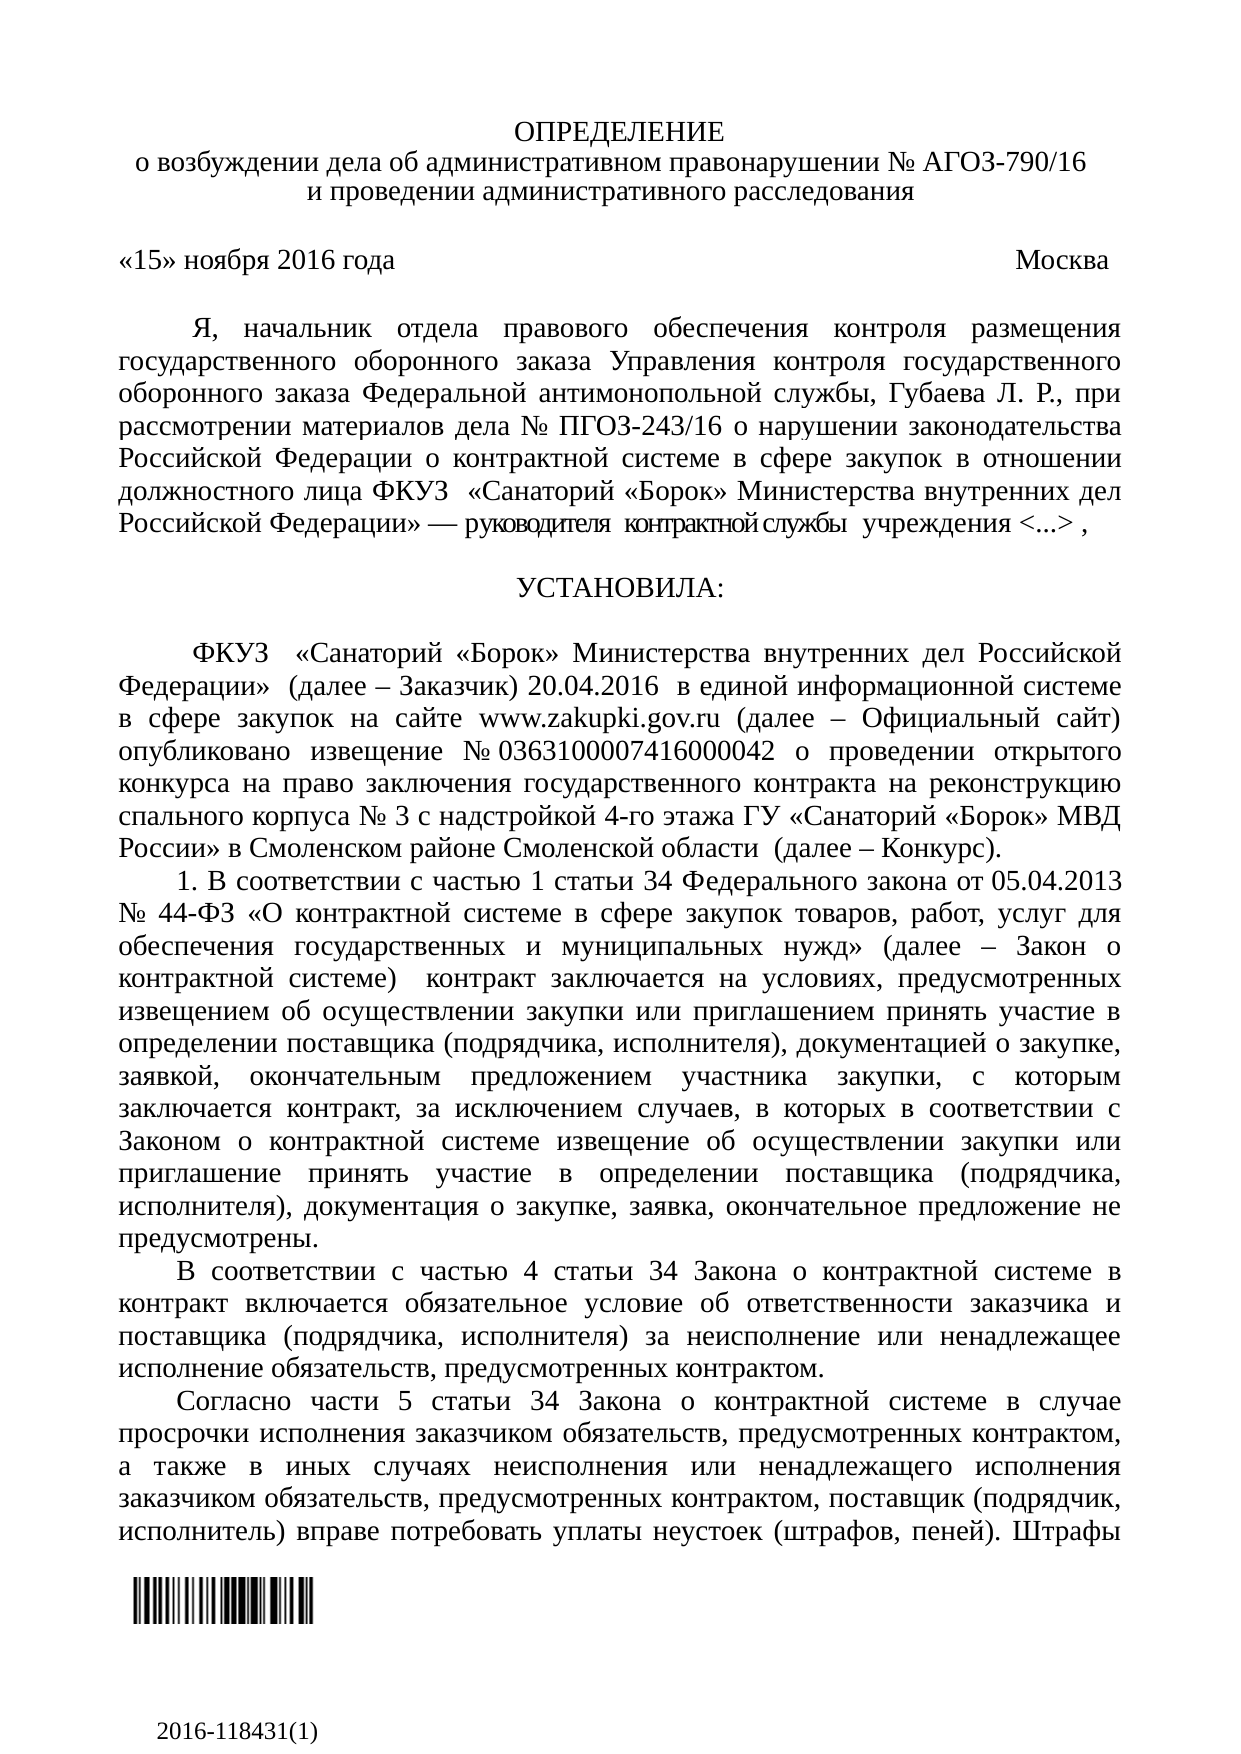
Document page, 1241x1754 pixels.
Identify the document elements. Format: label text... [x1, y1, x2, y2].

text о возбуждении дела об административном правонарушении № АГОЗ-790/16 [118, 148, 1103, 177]
text УСТАНОВИЛА: [118, 572, 1122, 604]
text 1. В соответствии с частью 1 статьи 34 Федерального закона от 05.04.2013 № 44-ФЗ «О контрактной системе в сфере закупок товаров, работ, услуг для обеспечения государственных и муниципальных нужд» (далее – Закон о контрактной системе) контракт заключается на условиях, предусмотренных извещением об осуществлении закупки или приглашением принять участие в определении поставщика (подрядчика, исполнителя), документацией о закупке, заявкой, окончательным предложением участника закупки, с которым заключается контракт, за исключением случаев, в которых в соответствии с Законом о контрактной системе извещение об осуществлении закупки или приглашение принять участие в определении поставщика (подрядчика, исполнителя), документация о закупке, заявка, окончательное предложение не предусмотрены. [118, 864, 1122, 1254]
picture [118, 1577, 331, 1624]
text Согласно части 5 статьи 34 Закона о контрактной системе в случае просрочки исполнения заказчиком обязательств, предусмотренных контрактом, а также в иных случаях неисполнения или ненадлежащего исполнения заказчиком обязательств, предусмотренных контрактом, поставщик (подрядчик, исполнитель) вправе потребовать уплаты неустоек (штрафов, пеней). Штрафы [118, 1384, 1122, 1547]
text Я, начальник отдела правового обеспечения контроля размещения государственного оборонного заказа Управления контроля государственного оборонного заказа Федеральной антимонопольной службы, Губаева Л. Р., при рассмотрении материалов дела № ПГОЗ-243/16 о нарушении законодательства Российской Федерации о контрактной системе в сфере закупок в отношении должностного лица ФКУЗ «Санаторий «Борок» Министерства внутренних дел Российской Федерации» — руководителя контрактной службы учреждения <...> , [118, 312, 1122, 539]
text «15» ноября 2016 года Москва [118, 242, 1122, 276]
text В соответствии с частью 4 статьи 34 Закона о контрактной системе в контракт включается обязательное условие об ответственности заказчика и поставщика (подрядчика, исполнителя) за неисполнение или ненадлежащее исполнение обязательств, предусмотренных контрактом. [118, 1254, 1122, 1384]
text и проведении административного расследования [118, 177, 1103, 207]
text ФКУЗ «Санаторий «Борок» Министерства внутренних дел Российской Федерации» (далее – Заказчик) 20.04.2016 в единой информационной системе в сфере закупок на сайте www.zakupki.gov.ru (далее – Официальный сайт) опубликовано извещение № 0363100007416000042 о проведении открытого конкурса на право заключения государственного контракта на реконструкцию спального корпуса № 3 с надстройкой 4-го этажа ГУ «Санаторий «Борок» МВД России» в Смоленском районе Смоленской области (далее – Конкурс). [118, 637, 1122, 864]
text ОПРЕДЕЛЕНИЕ [118, 118, 1121, 148]
